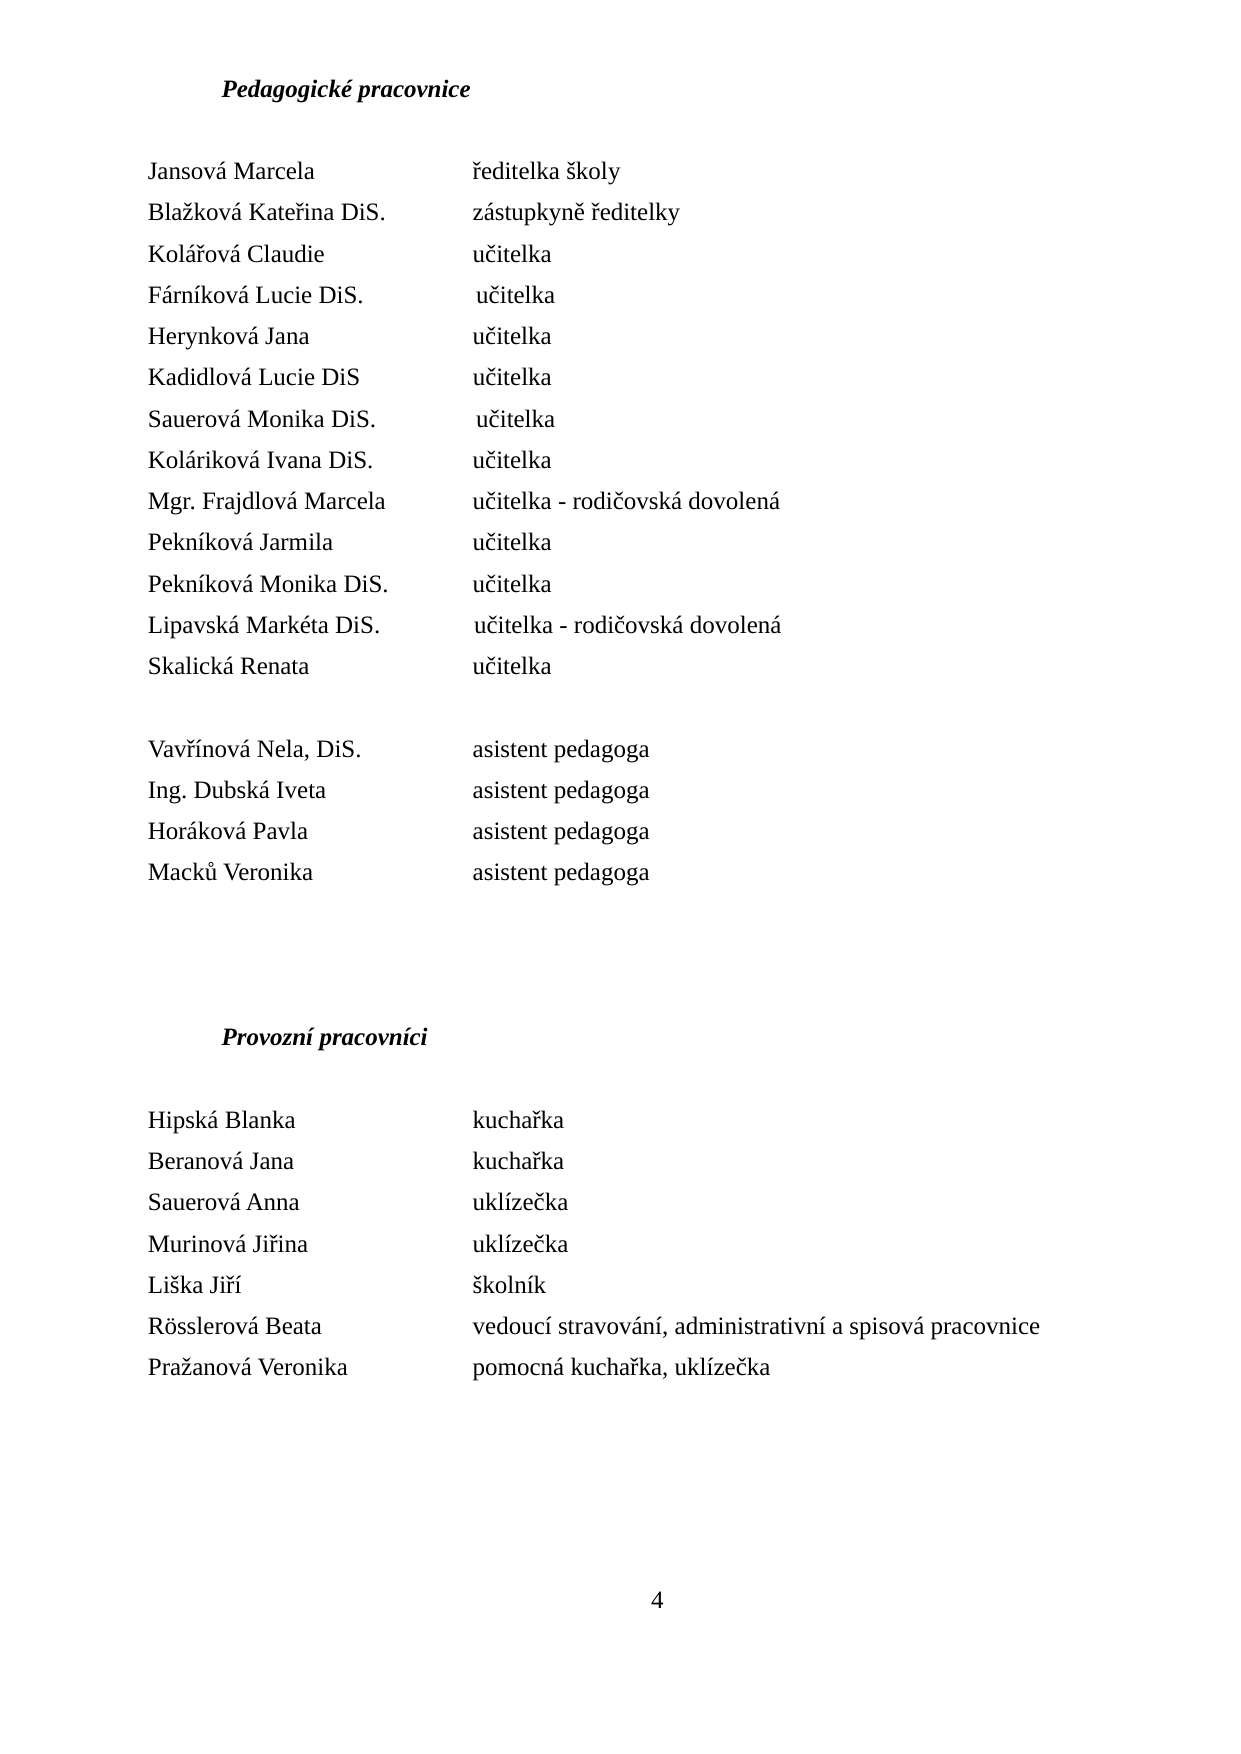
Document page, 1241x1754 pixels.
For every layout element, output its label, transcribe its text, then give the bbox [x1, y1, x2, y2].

text Liška Jiří školník [148, 1270, 1093, 1299]
text Pekníková Monika DiS. učitelka [148, 569, 1093, 597]
text Sauerová Anna uklízečka [148, 1187, 1093, 1216]
text Kolářová Claudie učitelka [148, 239, 1093, 267]
text Hipská Blanka kuchařka [148, 1105, 1093, 1134]
text Horáková Pavla asistent pedagoga [148, 816, 1093, 845]
text Koláriková Ivana DiS. učitelka [148, 445, 1093, 474]
text Pekníková Jarmila učitelka [148, 527, 1093, 556]
text Skalická Renata učitelka [148, 651, 1093, 680]
text Beranová Jana kuchařka [148, 1146, 1093, 1175]
text Ing. Dubská Iveta asistent pedagoga [148, 775, 1093, 804]
text Blažková Kateřina DiS. zástupkyně ředitelky [148, 197, 1093, 226]
text Vavřínová Nela, DiS. asistent pedagoga [148, 734, 1093, 762]
text Rösslerová Beata vedoucí stravování, administrativní a spisová pracovnice [148, 1311, 1093, 1340]
text Jansová Marcela ředitelka školy [148, 156, 1093, 185]
text Herynková Jana učitelka [148, 321, 1093, 350]
text Sauerová Monika DiS. učitelka [148, 404, 1093, 432]
text Mgr. Frajdlová Marcela učitelka - rodičovská dovolená [148, 486, 1093, 515]
text Pražanová Veronika pomocná kuchařka, uklízečka [148, 1352, 1093, 1381]
text Provozní pracovníci [148, 1022, 1093, 1051]
text Macků Veronika asistent pedagoga [148, 857, 1093, 886]
text Pedagogické pracovnice [148, 74, 1093, 102]
text Kadidlová Lucie DiS učitelka [148, 362, 1093, 391]
text Murinová Jiřina uklízečka [148, 1229, 1093, 1257]
text Lipavská Markéta DiS. učitelka - rodičovská dovolená [148, 610, 1093, 639]
text Fárníková Lucie DiS. učitelka [148, 280, 1093, 309]
